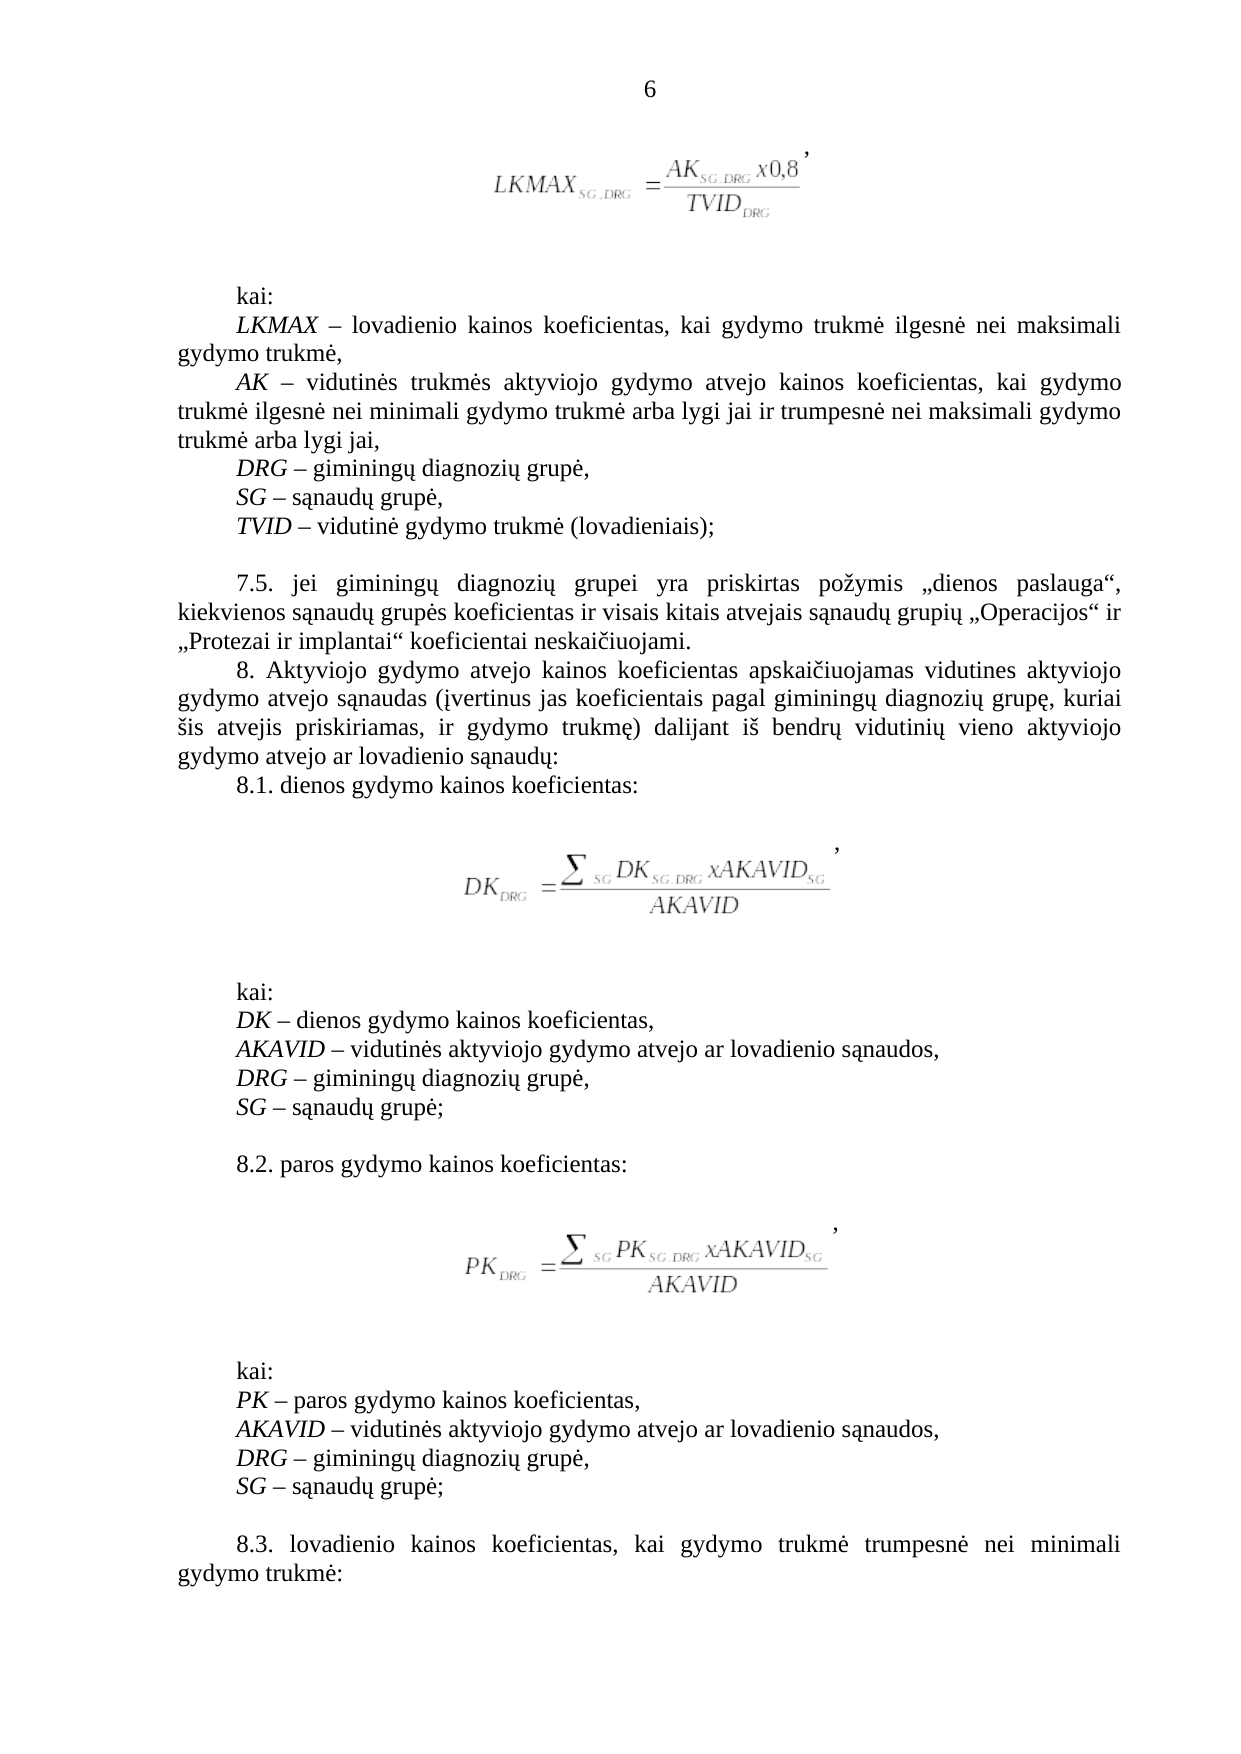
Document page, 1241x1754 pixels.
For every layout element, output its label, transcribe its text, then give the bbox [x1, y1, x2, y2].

text , [177, 1207, 1122, 1299]
text TVID – vidutinė gydymo trukmė (lovadieniais); [177, 511, 1122, 540]
text , [177, 827, 1122, 919]
text 8.1. dienos gydymo kainos koeficientas: [177, 770, 1122, 798]
text AK – vidutinės trukmės aktyviojo gydymo atvejo kainos koeficientas, kai gydymo trukmė ilgesnė nei minimali gydymo trukmė arba lygi jai ir trumpesnė nei maksimali gydymo trukmė arba lygi jai, [177, 367, 1122, 453]
text AKAVID – vidutinės aktyviojo gydymo atvejo ar lovadienio sąnaudos, [177, 1414, 1122, 1443]
text AKAVID – vidutinės aktyviojo gydymo atvejo ar lovadienio sąnaudos, [177, 1034, 1122, 1063]
text LKMAX – lovadienio kainos koeficientas, kai gydymo trukmė ilgesnė nei maksimali gydymo trukmė, [177, 310, 1122, 367]
text 8.3. lovadienio kainos koeficientas, kai gydymo trukmė trumpesnė nei minimali gydymo trukmė: [177, 1529, 1122, 1586]
text DK – dienos gydymo kainos koeficientas, [177, 1006, 1122, 1034]
text SG – sąnaudų grupė; [177, 1092, 1122, 1121]
text SG – sąnaudų grupė; [177, 1471, 1122, 1500]
text kai: [177, 1356, 1122, 1385]
text , [177, 131, 1122, 223]
text kai: [177, 977, 1122, 1006]
text 7.5. jei giminingų diagnozių grupei yra priskirtas požymis „dienos paslauga“, kiekvienos sąnaudų grupės koeficientas ir visais kitais atvejais sąnaudų grupių „Operacijos“ ir „Protezai ir implantai“ koeficientai neskaičiuojami. [177, 568, 1122, 655]
text PK – paros gydymo kainos koeficientas, [177, 1385, 1122, 1414]
text DRG – giminingų diagnozių grupė, [177, 1443, 1122, 1471]
text 8. Aktyviojo gydymo atvejo kainos koeficientas apskaičiuojamas vidutines aktyviojo gydymo atvejo sąnaudas (įvertinus jas koeficientais pagal giminingų diagnozių grupę, kuriai šis atvejis priskiriamas, ir gydymo trukmę) dalijant iš bendrų vidutinių vieno aktyviojo gydymo atvejo ar lovadienio sąnaudų: [177, 655, 1122, 770]
text DRG – giminingų diagnozių grupė, [177, 1063, 1122, 1092]
text SG – sąnaudų grupė, [177, 482, 1122, 511]
text DRG – giminingų diagnozių grupė, [177, 453, 1122, 482]
text 8.2. paros gydymo kainos koeficientas: [177, 1149, 1122, 1178]
text kai: [177, 281, 1122, 310]
